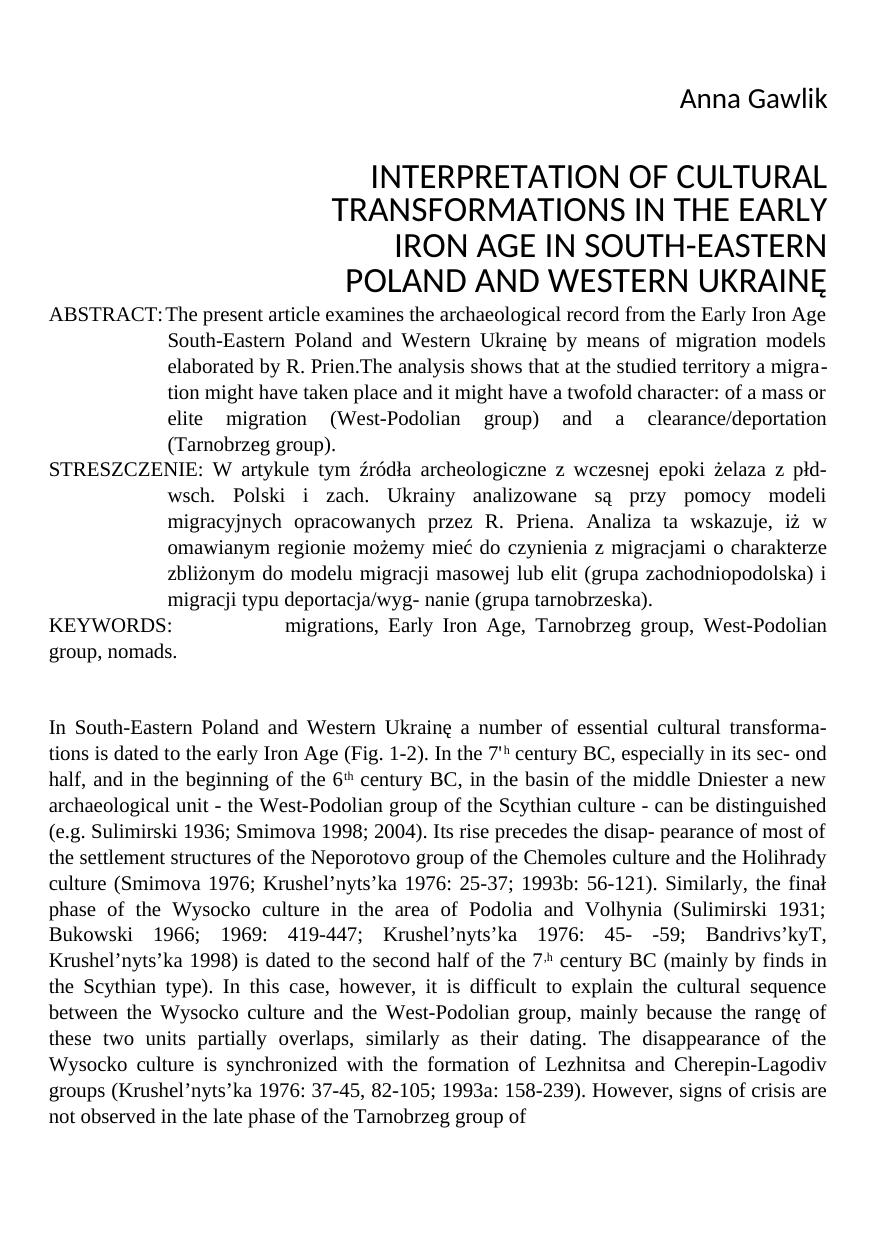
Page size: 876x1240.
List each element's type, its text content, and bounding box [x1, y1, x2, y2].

text STRESZCZENIE: W artykule tym źródła archeologiczne z wczesnej epoki żelaza z płd-wsch. Pol­ski i zach. Ukrainy analizowane są przy pomocy modeli migracyjnych opracow­anych przez R. Priena. Analiza ta wskazuje, iż w omawianym regionie możemy mieć do czynienia z migracjami o charakterze zbliżonym do modelu migracji masowej lub elit (grupa zachodniopodolska) i migracji typu deportacja/wyg- nanie (grupa tarnobrzeska). [48, 457, 827, 611]
text INTERPRETATION OF CULTURAL TRANSFORMATIONS IN THE EARLY IRON AGE IN SOUTH-EASTERN POLAND AND WESTERN UKRAINĘ [309, 160, 827, 302]
subtitle Anna Gawlik [48, 80, 827, 115]
text In South-Eastern Poland and Western Ukrainę a number of essential cultural transforma- tions is dated to the early Iron Age (Fig. 1-2). In the 7'h century BC, especially in its sec- ond half, and in the beginning of the 6th century BC, in the basin of the middle Dniester a new archaeological unit - the West-Podolian group of the Scythian culture - can be distinguished (e.g. Sulimirski 1936; Smimova 1998; 2004). Its rise precedes the disap- pearance of most of the settlement structures of the Neporotovo group of the Chemoles culture and the Holihrady culture (Smimova 1976; Krushel’nyts’ka 1976: 25-37; 1993b: 56-121). Similarly, the finał phase of the Wysocko culture in the area of Podolia and Volhynia (Sulimirski 1931; Bukowski 1966; 1969: 419-447; Krushel’nyts’ka 1976: 45- -59; Bandrivs’kyT, Krushel’nyts’ka 1998) is dated to the second half of the 7,h century BC (mainly by finds in the Scythian type). In this case, however, it is difficult to explain the cultural sequence between the Wysocko culture and the West-Podolian group, mainly because the rangę of these two units partially overlaps, similarly as their dating. The disappearance of the Wysocko culture is synchronized with the formation of Lezhnitsa and Cherepin-Lagodiv groups (Krushel’nyts’ka 1976: 37-45, 82-105; 1993a: 158-239). However, signs of crisis are not observed in the late phase of the Tarnobrzeg group of [48, 715, 827, 1128]
text ABSTRACT: The present article examines the archaeological record from the Early Iron Age [48, 302, 827, 326]
text KEYWORDS: migrations, Early Iron Age, Tarnobrzeg group, West-Podolian group, nomads. [48, 613, 827, 663]
text South-Eastern Poland and Western Ukrainę by means of migration models elaborated by R. Prien.The analysis shows that at the studied territory a migra­tion might have taken place and it might have a twofold character: of a mass or elite migration (West-Podolian group) and a clearance/deportation (Tarnobrzeg group). [167, 328, 827, 456]
